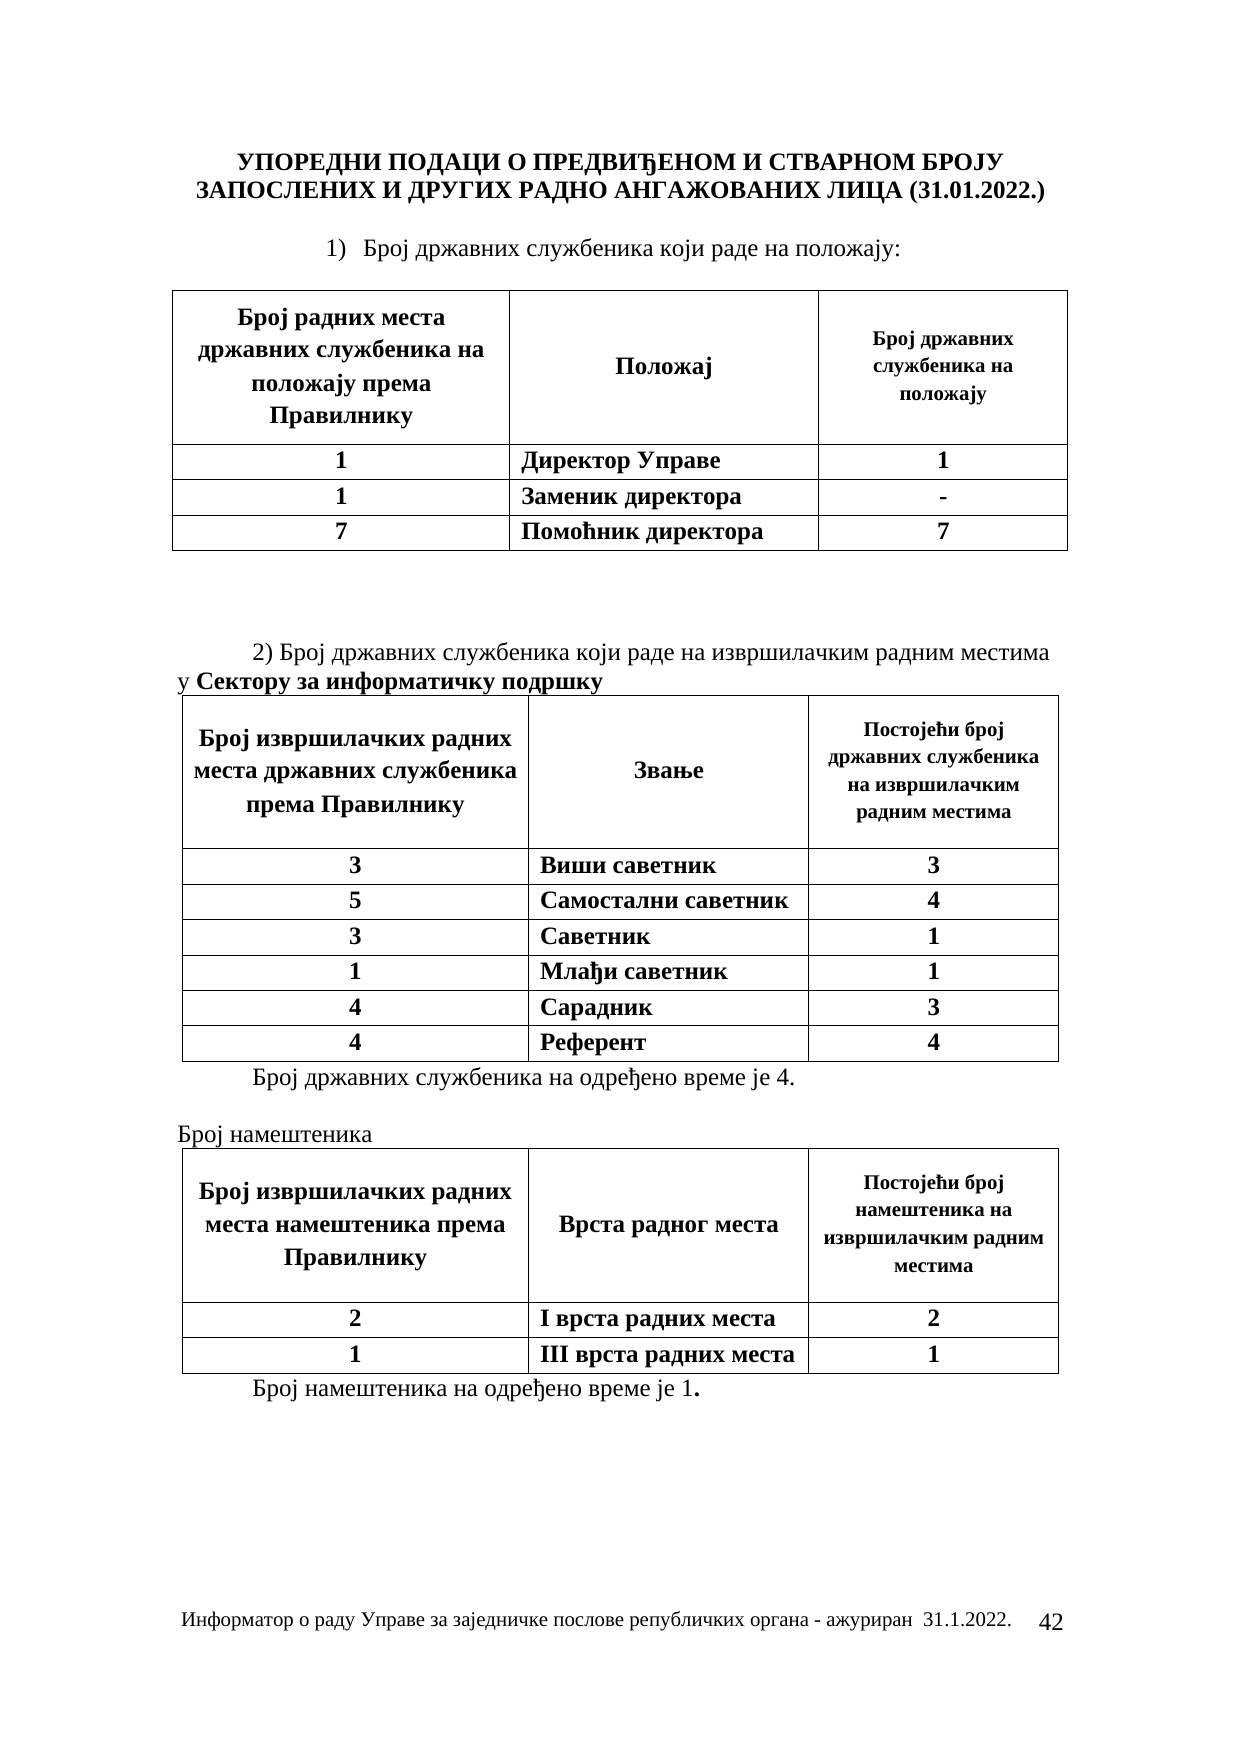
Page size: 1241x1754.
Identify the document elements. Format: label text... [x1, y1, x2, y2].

table_cell 3 [809, 849, 1058, 884]
table_cell 1 [809, 920, 1058, 954]
table_cell Виши саветник [529, 849, 808, 884]
text Број намештеника [177, 1119, 1063, 1148]
list Број државних службеника који раде на положају: [325, 233, 1063, 262]
table_cell Саветник [529, 920, 808, 954]
table_header Врста радног места [529, 1149, 808, 1302]
table_cell 1 [183, 956, 528, 990]
table_cell 1 [819, 445, 1067, 479]
text УПОРЕДНИ ПОДАЦИ О ПРЕДВИЂЕНОМ И СТВАРНОМ БРОЈУ ЗАПОСЛЕНИХ И ДРУГИХ РАДНО АНГАЖОВАНИХ ЛИЦА (31.01.2022.) [177, 147, 1063, 204]
table_cell 4 [809, 885, 1058, 919]
table_cell 2 [809, 1303, 1058, 1337]
table_cell 3 [183, 920, 528, 954]
table_header Положај [510, 291, 818, 444]
table_cell Помоћник директора [510, 516, 818, 550]
table_header Број државних службеника на положају [819, 291, 1067, 444]
table_cell 1 [809, 956, 1058, 990]
table_cell III врста радних места [529, 1338, 808, 1372]
table_header Број радних места државних службеника на положају према Правилнику [173, 291, 509, 444]
table_cell Референт [529, 1026, 808, 1061]
table_cell 1 [173, 480, 509, 515]
table_cell Заменик директора [510, 480, 818, 515]
text Број државних службеника на одређено време је 4. [177, 1062, 1063, 1091]
table_cell 1 [183, 1338, 528, 1372]
table_cell Сарадник [529, 991, 808, 1025]
table_cell 4 [183, 991, 528, 1025]
table_cell Самостални саветник [529, 885, 808, 919]
table_cell Млађи саветник [529, 956, 808, 990]
table_cell 7 [173, 516, 509, 550]
table_header Постојећи број намештеника на извршилачким радним местима [809, 1149, 1058, 1302]
table_cell 2 [183, 1303, 528, 1337]
table_cell 5 [183, 885, 528, 919]
table_cell 1 [809, 1338, 1058, 1372]
table_cell 4 [809, 1026, 1058, 1061]
table_cell Директор Управе [510, 445, 818, 479]
table_cell 1 [173, 445, 509, 479]
table_cell 3 [183, 849, 528, 884]
table_header Звање [529, 696, 808, 848]
table_header Постојећи број државних службеника на извршилачким радним местима [809, 696, 1058, 848]
table_cell I врста радних места [529, 1303, 808, 1337]
table_header Број извршилачких радних места намештеника према Правилнику [183, 1149, 528, 1302]
table_cell 4 [183, 1026, 528, 1061]
table_cell - [819, 480, 1067, 515]
table_cell 7 [819, 516, 1067, 550]
table_cell 3 [809, 991, 1058, 1025]
table_header Број извршилачких радних места државних службеника према Правилнику [183, 696, 528, 848]
text Број намештеника на одређено време је 1. [177, 1373, 1063, 1402]
text 2) Број државних службеника који раде на извршилачким радним местима у Сектору за информатичку подршку [177, 637, 1063, 695]
